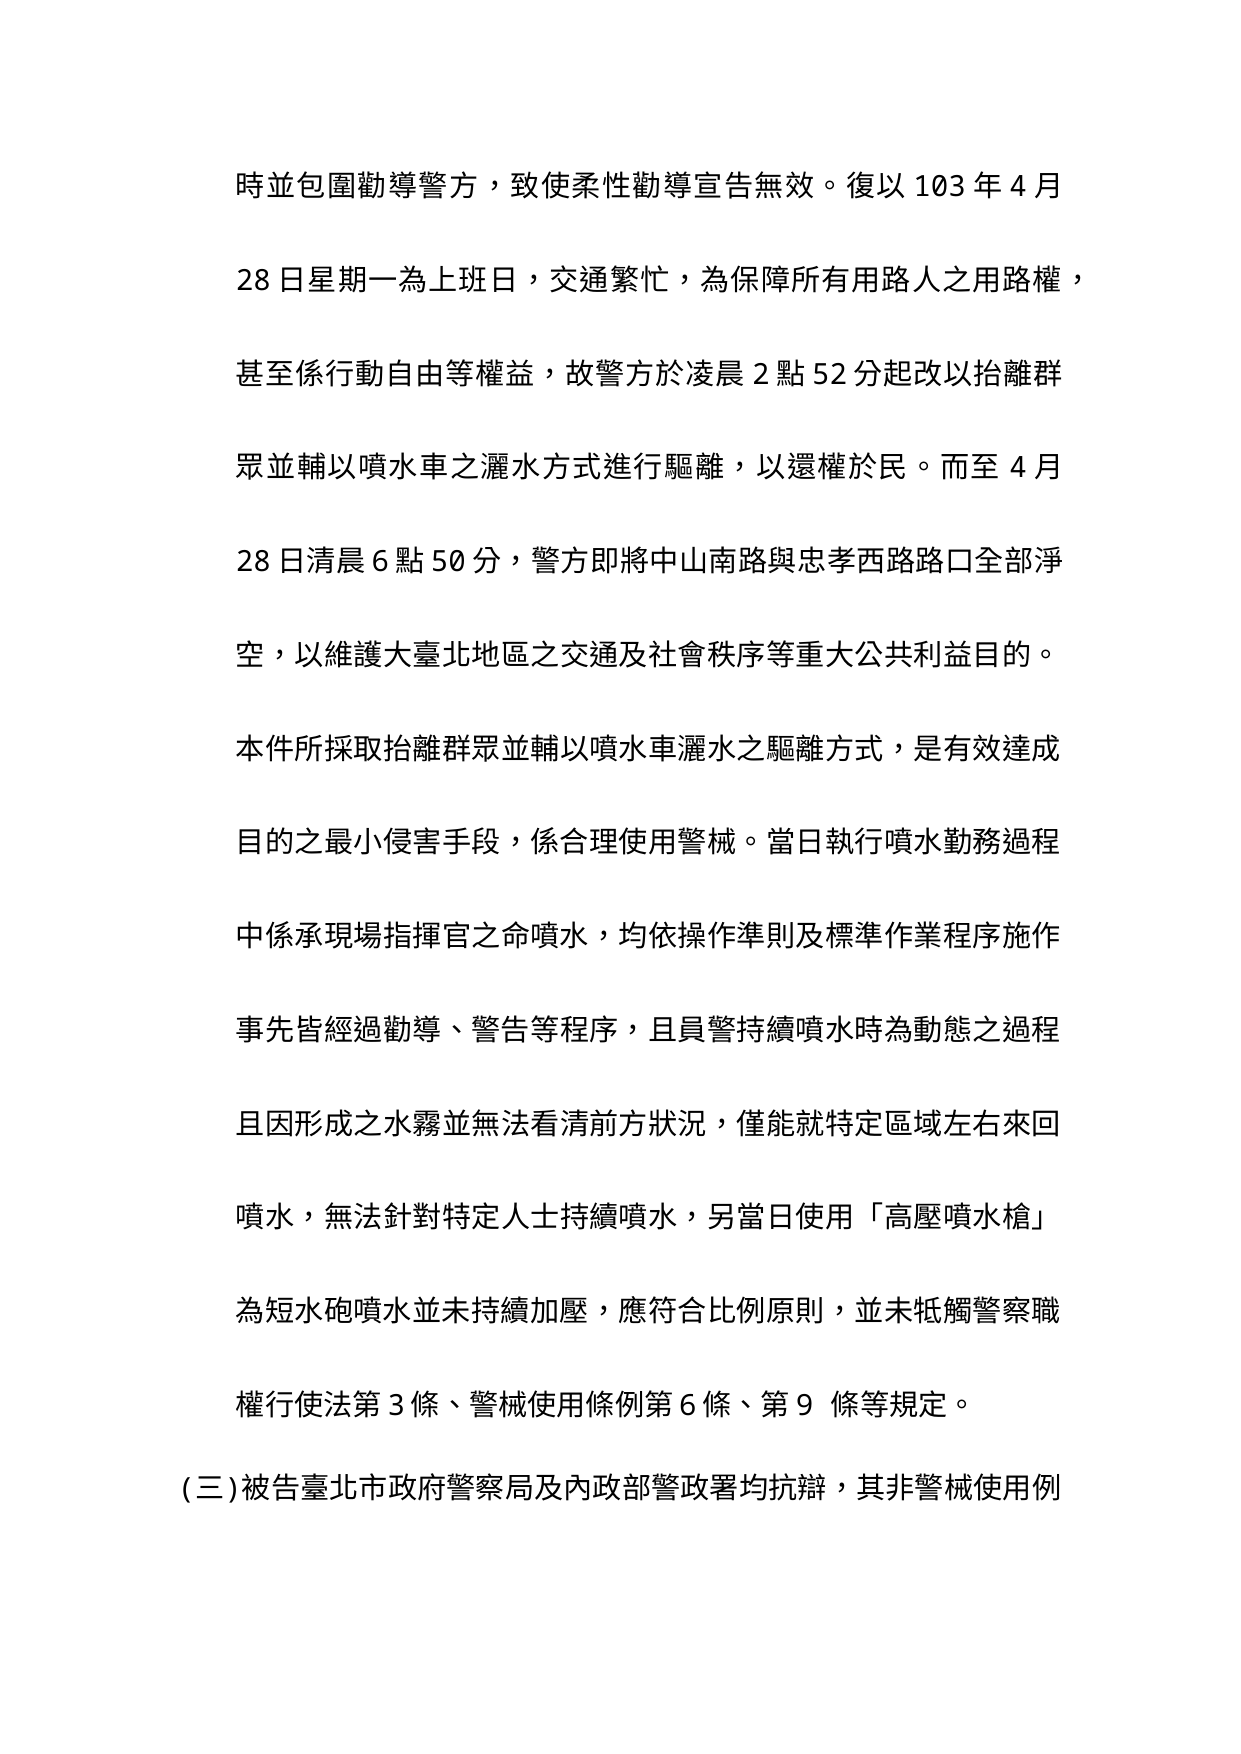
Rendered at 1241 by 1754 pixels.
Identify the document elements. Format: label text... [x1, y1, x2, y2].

text (二)本件員警驅離違法集會遊行之民眾，均係依法令及上級命令執行職務之正當行為，且員警係合法使用警械，亦符合比例原則，依臺北市政府警察局執行「淨化忠孝西路及中山南路任務」重要狀況時序表所示，4月27日集會遊行係於15點20分由全國廢核行動平台秘書長宣布「終結核四、全面廢核」遊行開始出發，人數約兩萬人。通知書之許可限制事項，為維護交通及公共秩序，參與集會遊行之群眾應緊靠遊行路線最外側慢車道，以同時兼顧參與集會遊行者憲法上保障之權益及其他用路人之權益，惟於遊行過程中，遊行隊伍不斷占據忠孝西路與館前路口，阻擋忠孝西路西往東方向行進車輛，甚至占據中山南路南北向車道，至16點15分時忠孝西路東西向及中山南路南北向交通全數癱瘓，又因周邊即為臺北火車站及轉運站為旅客運輸之重要樞紐，4月27日集會遊行已違反許可限制事項。故中正第一分局忠孝西路派出所所長陳明宗在館前、忠孝西路口，分別於16點15分、16點18分、16點21分及16點25分四次舉牌制止，舉牌原因均為占據道路、影響交通。而中正第一分局忠東派出所所長崔企英在監察院前，分別於16點26分、16點31分、16點36分及16點25分四次舉牌制止，舉牌原因均為占據道路、影響交通。故4 月27日集會遊行自16點41分起，業已違法，至當晚22時許，集會遊行主持人及公投聯盟仍不斷呼籲現場群眾邀親朋好友一起至忠孝西路占領道路，甚至有群眾將梯子掛在忠孝西路與公園路交通號誌上，試圖阻礙交通。因此，為維護臺北市公共及交通秩序與絕大多數雙北市民之權益，員警乃依上級指示執行淨化違法占據監察院前及忠孝西路、館前路及公園路群眾之任務，故於4 月28日零時20分，文山第一分局及中正第一分局乃先以喊話器柔性勸導，希冀現場民眾能自發性離開，以達排除違法占據道路之行政目的。惟竟遭群眾以麥克風大聲呼籲警方離開，同時並包圍勸導警方，致使柔性勸導宣告無效。復以103年4月28日星期一為上班日，交通繁忙，為保障所有用路人之用路權，甚至係行動自由等權益，故警方於凌晨2點52分起改以抬離群眾並輔以噴水車之灑水方式進行驅離，以還權於民。而至4月28日清晨6點50分，警方即將中山南路與忠孝西路路口全部淨空，以維護大臺北地區之交通及社會秩序等重大公共利益目的。本件所採取抬離群眾並輔以噴水車灑水之驅離方式，是有效達成目的之最小侵害手段，係合理使用警械。當日執行噴水勤務過程中係承現場指揮官之命噴水，均依操作準則及標準作業程序施作，事先皆經過勸導、警告等程序，且員警持續噴水時為動態之過程，且因形成之水霧並無法看清前方狀況，僅能就特定區域左右來回噴水，無法針對特定人士持續噴水，另當日使用「高壓噴水槍」為短水砲噴水並未持續加壓，應符合比例原則，並未牴觸警察職權行使法第3條、警械使用條例第6條、第9 條等規定。 [177, 142, 1063, 1423]
text (三)被告臺北市政府警察局及內政部警政署均抗辯，其非警械使用例 [177, 1445, 1063, 1507]
